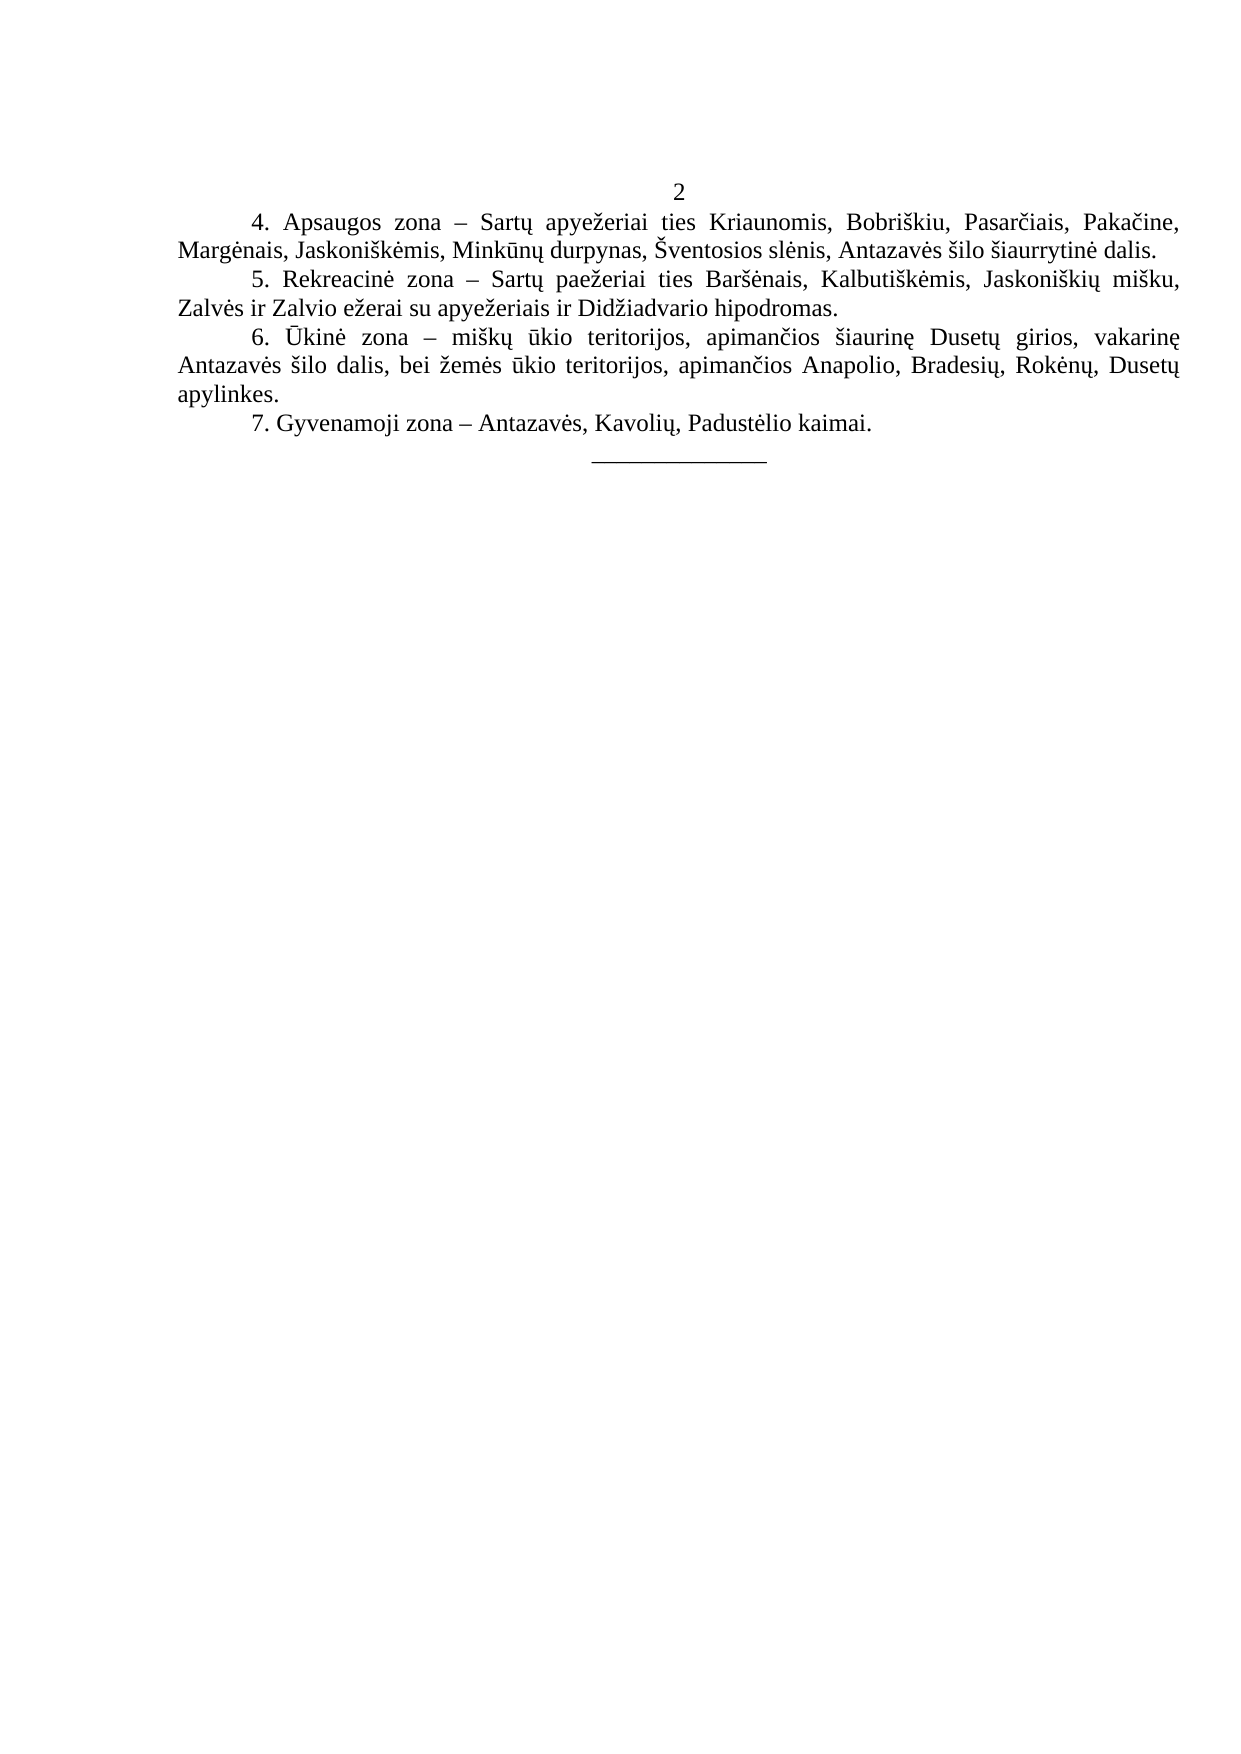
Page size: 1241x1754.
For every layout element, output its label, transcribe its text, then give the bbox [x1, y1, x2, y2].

text 6. Ūkinė zona – miškų ūkio teritorijos, apimančios šiaurinę Dusetų girios, vakarinę Antazavės šilo dalis, bei žemės ūkio teritorijos, apimančios Anapolio, Bradesių, Rokėnų, Dusetų apylinkes. [177, 322, 1181, 408]
text 7. Gyvenamoji zona – Antazavės, Kavolių, Padustėlio kaimai. [177, 408, 1181, 437]
text 5. Rekreacinė zona – Sartų paežeriai ties Baršėnais, Kalbutiškėmis, Jaskoniškių mišku, Zalvės ir Zalvio ežerai su apyežeriais ir Didžiadvario hipodromas. [177, 264, 1181, 322]
text 4. Apsaugos zona – Sartų apyežeriai ties Kriaunomis, Bobriškiu, Pasarčiais, Pakačine, Margėnais, Jaskoniškėmis, Minkūnų durpynas, Šventosios slėnis, Antazavės šilo šiaurrytinė dalis. [177, 207, 1181, 264]
text ______________ [177, 437, 1181, 465]
